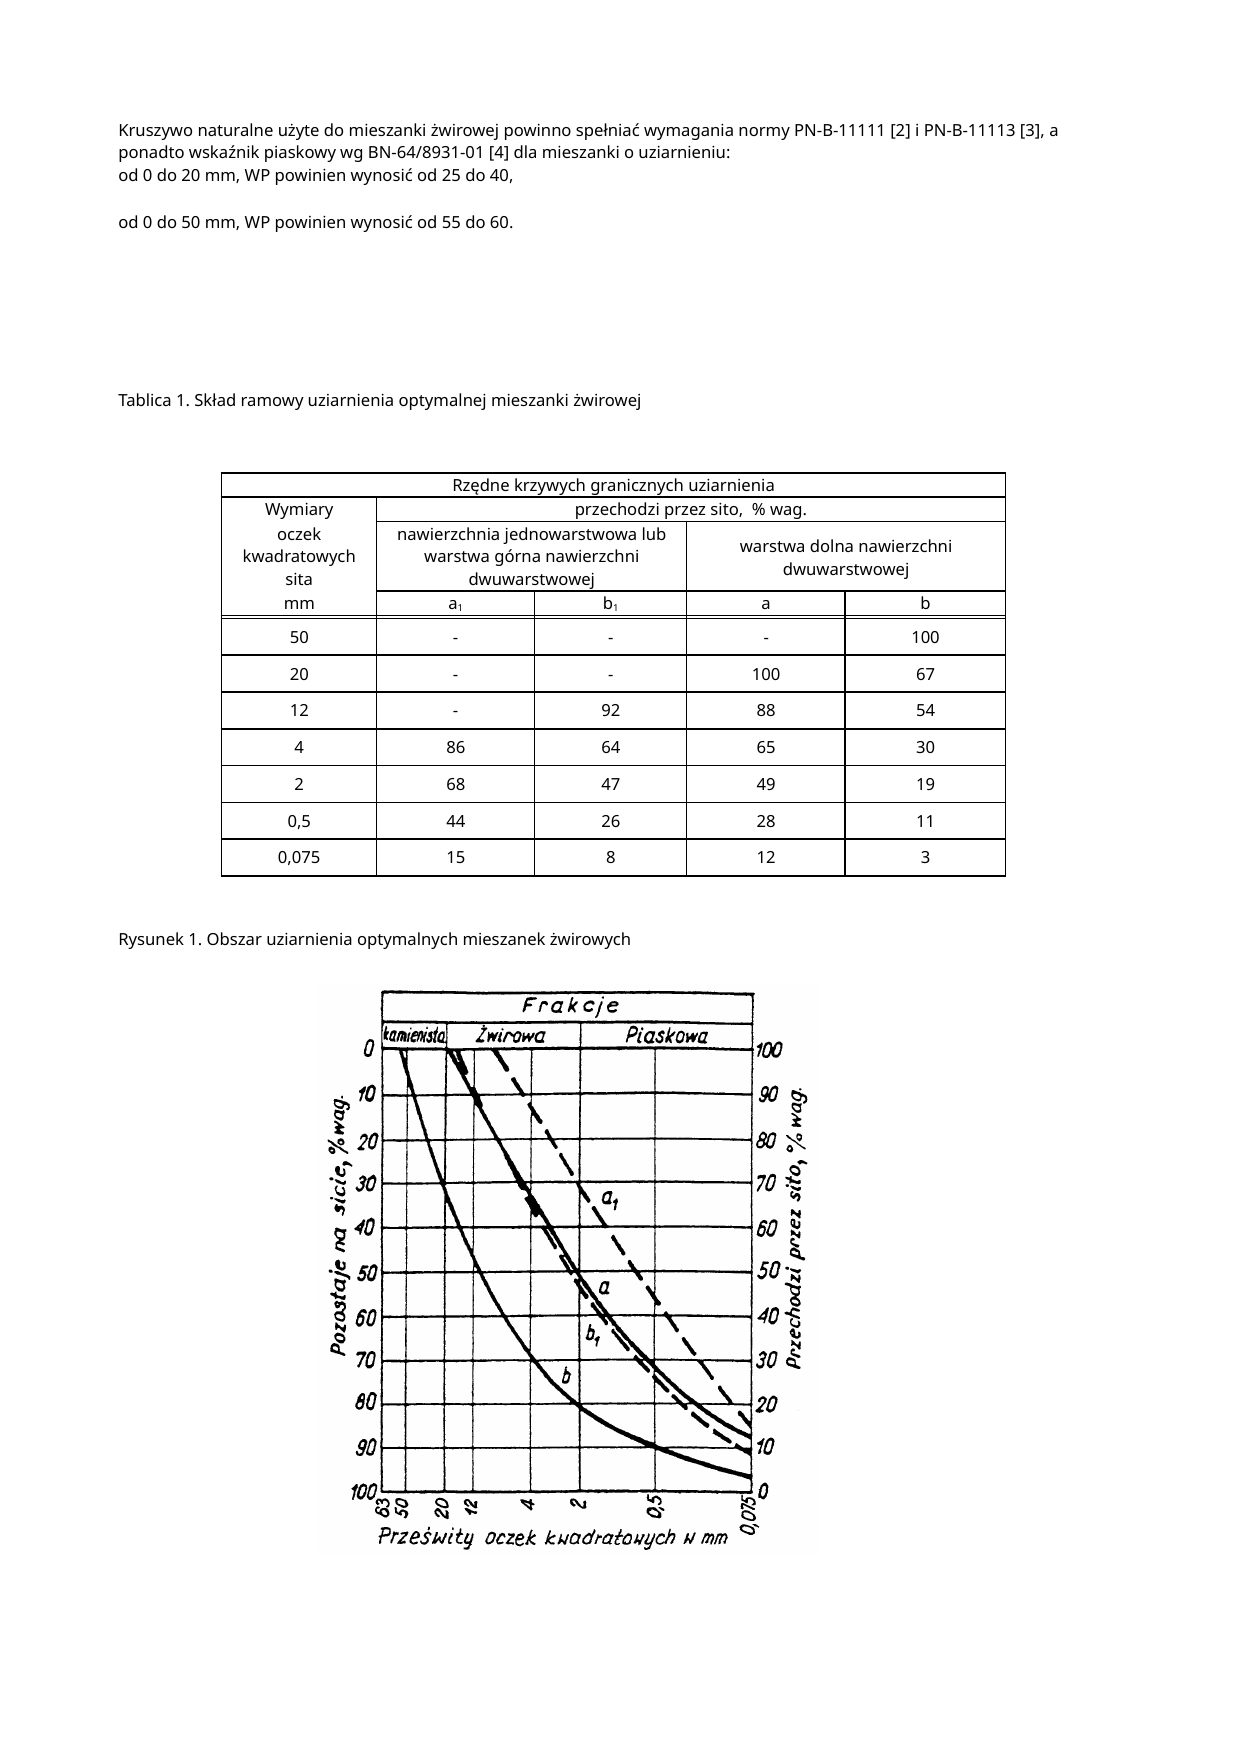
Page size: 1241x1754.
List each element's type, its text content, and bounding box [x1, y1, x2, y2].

table_cell 12 [687, 840, 844, 875]
table_cell - [535, 656, 686, 691]
table_cell 65 [687, 730, 844, 765]
table_cell b1 [535, 592, 686, 614]
table_cell mm [222, 590, 376, 614]
table_cell 68 [377, 766, 534, 801]
table_cell - [687, 619, 844, 654]
text Kruszywo naturalne użyte do mieszanki żwirowej powinno spełniać wymagania normy PN-B-11111 [2] i PN-B-11113 [3], a ponadto wskaźnik piaskowy wg BN-64/8931-01 [4] dla mieszanki o uziarnieniu: [118, 118, 1122, 163]
table_cell 100 [846, 619, 1005, 654]
table_cell 54 [846, 693, 1005, 728]
table_cell 28 [687, 803, 844, 838]
table_cell - [377, 619, 534, 654]
table_cell 20 [222, 656, 376, 691]
table_cell oczek kwadratowych sita [222, 521, 376, 590]
table_cell b [846, 592, 1005, 614]
text Tablica 1. Skład ramowy uziarnienia optymalnej mieszanki żwirowej [118, 389, 1122, 412]
table_cell 44 [377, 803, 534, 838]
table_cell 86 [377, 730, 534, 765]
table_cell przechodzi przez sito, % wag. [377, 498, 1005, 521]
table_cell 49 [687, 766, 844, 801]
table_cell 2 [222, 766, 376, 801]
text od 0 do 20 mm, WP powinien wynosić od 25 do 40, [118, 163, 1122, 186]
table_cell a [687, 592, 844, 614]
table_cell 0,075 [222, 840, 376, 875]
table_cell 88 [687, 693, 844, 728]
table_cell warstwa dolna nawierzchni dwuwarstwowej [687, 522, 1005, 590]
table_cell 100 [687, 656, 844, 691]
table_cell 11 [846, 803, 1005, 838]
table_cell 50 [222, 619, 376, 654]
table_cell 64 [535, 730, 686, 765]
table_cell 3 [846, 840, 1005, 875]
table_cell a1 [377, 592, 534, 614]
table_cell 4 [222, 730, 376, 765]
table_cell 15 [377, 840, 534, 875]
table_cell Wymiary [222, 498, 376, 521]
table_cell 19 [846, 766, 1005, 801]
table_cell nawierzchnia jednowarstwowa lub warstwa górna nawierzchni dwuwarstwowej [377, 522, 686, 590]
text od 0 do 50 mm, WP powinien wynosić od 55 do 60. [118, 186, 1122, 233]
table_cell 26 [535, 803, 686, 838]
text Rysunek 1. Obszar uziarnienia optymalnych mieszanek żwirowych [118, 928, 1122, 951]
table_cell 8 [535, 840, 686, 875]
table_cell 47 [535, 766, 686, 801]
picture [318, 983, 820, 1554]
table_cell 0,5 [222, 803, 376, 838]
table_cell - [377, 693, 534, 728]
table_cell 30 [846, 730, 1005, 765]
table_cell 12 [222, 693, 376, 728]
table_cell 67 [846, 656, 1005, 691]
table_cell 92 [535, 693, 686, 728]
table_cell - [377, 656, 534, 691]
table_cell - [535, 619, 686, 654]
table_header Rzędne krzywych granicznych uziarnienia [222, 474, 1005, 496]
